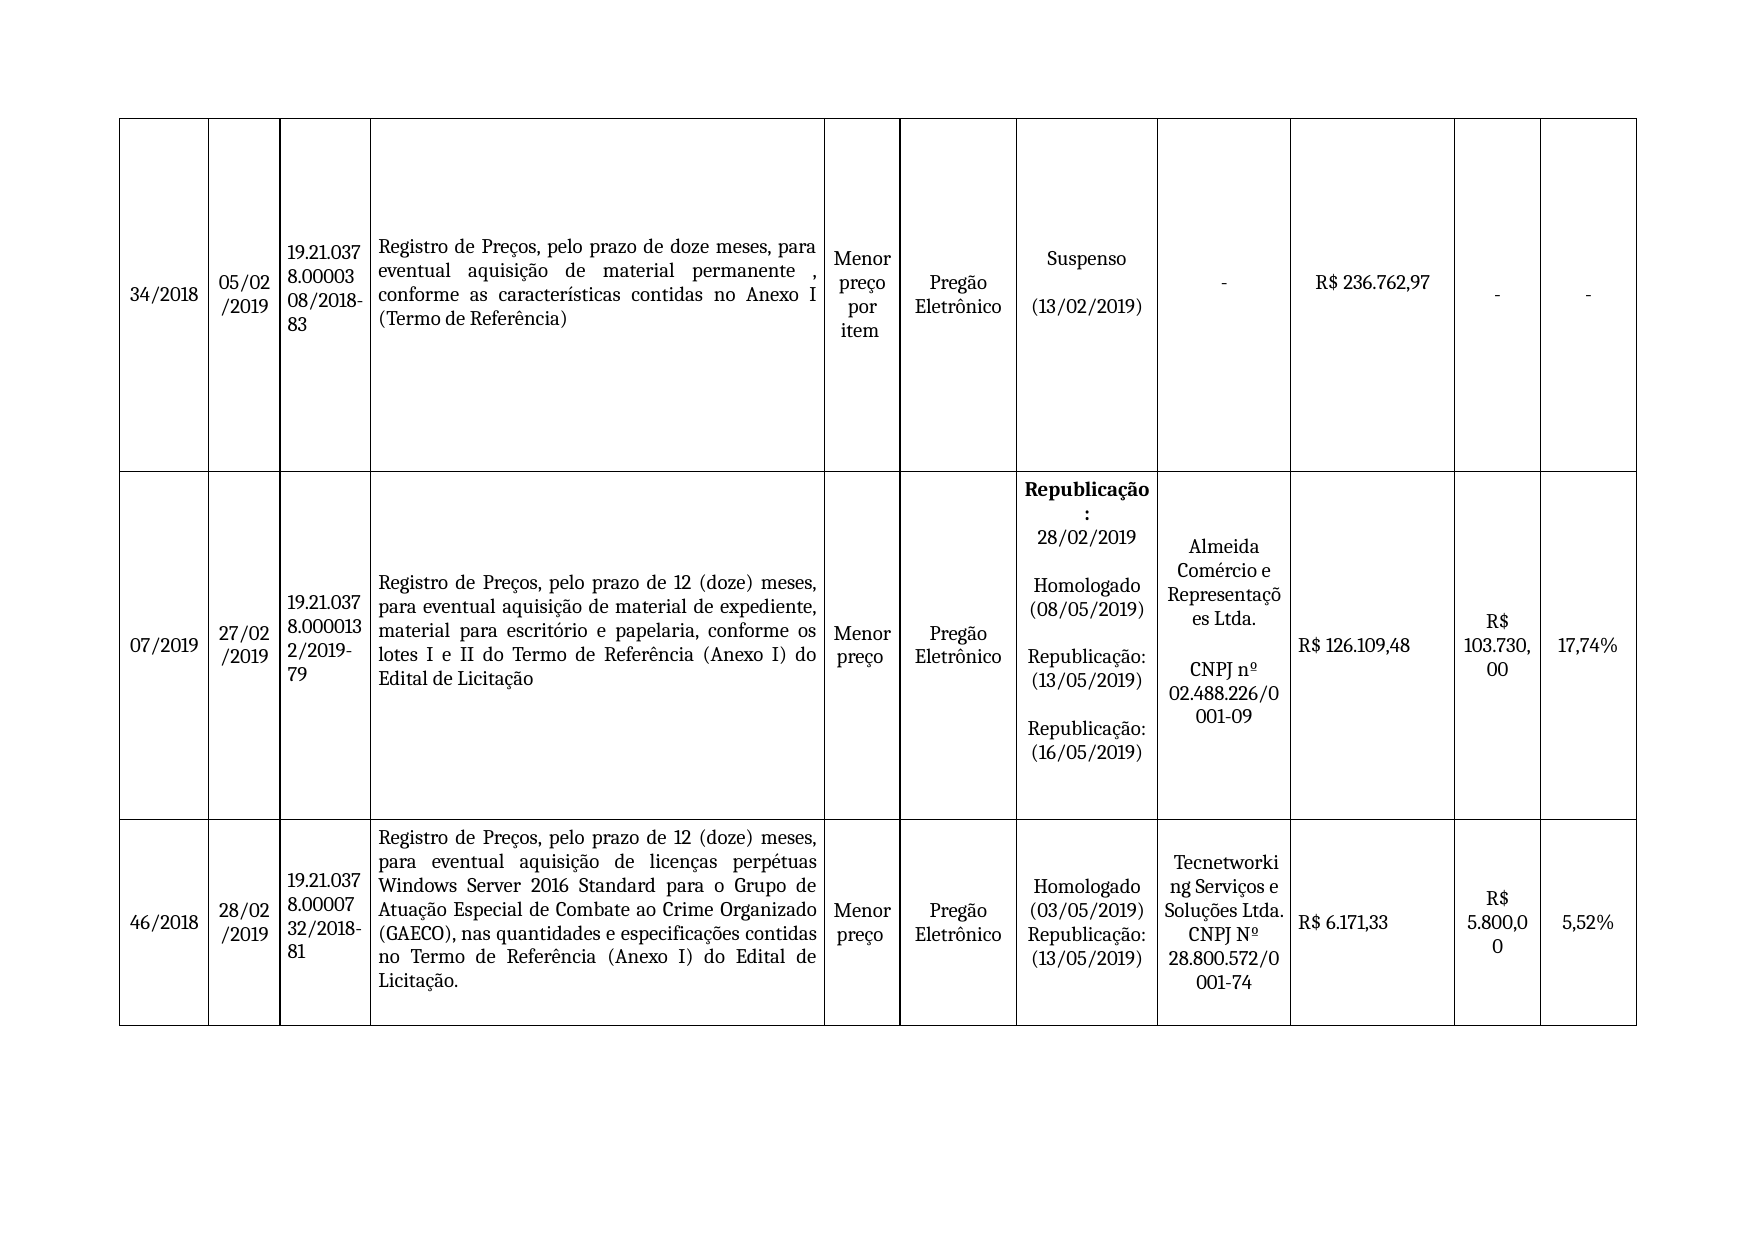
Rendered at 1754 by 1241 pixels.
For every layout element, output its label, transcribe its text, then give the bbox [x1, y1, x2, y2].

table_cell - [1541, 119, 1636, 471]
table_cell R$ 6.171,33 [1291, 820, 1454, 1025]
table_cell 28/02/2019 [209, 820, 279, 1025]
table_cell Registro de Preços, pelo prazo de doze meses, para eventual aquisição de material permanente , conforme as características contidas no Anexo I (Termo de Referência) [371, 119, 824, 471]
table_cell 19.21.0378.0000132/2019-79 [281, 472, 370, 819]
table_cell 27/02/2019 [209, 472, 279, 819]
table_cell 05/02/2019 [209, 119, 279, 471]
table_cell 5,52% [1541, 820, 1636, 1025]
table_cell R$ 103.730,00 [1455, 472, 1540, 819]
table_cell Registro de Preços, pelo prazo de 12 (doze) meses, para eventual aquisição de material de expediente, material para escritório e papelaria, conforme os lotes I e II do Termo de Referência (Anexo I) do Edital de Licitação [371, 472, 824, 819]
table_cell Menor preço [825, 472, 899, 819]
table_cell Pregão Eletrônico [901, 472, 1016, 819]
table_cell Homologado (03/05/2019) Republicação: (13/05/2019) [1017, 820, 1157, 1025]
table_cell - [1158, 119, 1290, 471]
table_cell R$ 126.109,48 [1291, 472, 1454, 819]
table_cell 19.21.0378.0000732/2018-81 [281, 820, 370, 1025]
table_cell Republicação: 28/02/2019 Homologado (08/05/2019) Republicação: (13/05/2019) Republicação: (16/05/2019) [1017, 472, 1157, 819]
table_cell 17,74% [1541, 472, 1636, 819]
table_cell 34/2018 [120, 119, 208, 471]
table_cell R$ 236.762,97 [1291, 119, 1454, 471]
table_cell Menor preço por item [825, 119, 899, 471]
table_cell 46/2018 [120, 820, 208, 1025]
table_cell Almeida Comércio e Representações Ltda. CNPJ nº 02.488.226/0001-09 [1158, 472, 1290, 819]
table_cell Pregão Eletrônico [901, 119, 1016, 471]
table_cell Registro de Preços, pelo prazo de 12 (doze) meses, para eventual aquisição de licenças perpétuas Windows Server 2016 Standard para o Grupo de Atuação Especial de Combate ao Crime Organizado (GAECO), nas quantidades e especificações contidas no Termo de Referência (Anexo I) do Edital de Licitação. [371, 820, 824, 1025]
table_cell - [1455, 119, 1540, 471]
table_cell 19.21.0378.0000308/2018-83 [281, 119, 370, 471]
table_cell Menor preço [825, 820, 899, 1025]
table_cell R$ 5.800,00 [1455, 820, 1540, 1025]
table_cell Pregão Eletrônico [901, 820, 1016, 1025]
table_cell Suspenso (13/02/2019) [1017, 119, 1157, 471]
table_cell Tecnetworking Serviços e Soluções Ltda. CNPJ Nº 28.800.572/0001-74 [1158, 820, 1290, 1025]
table_cell 07/2019 [120, 472, 208, 819]
